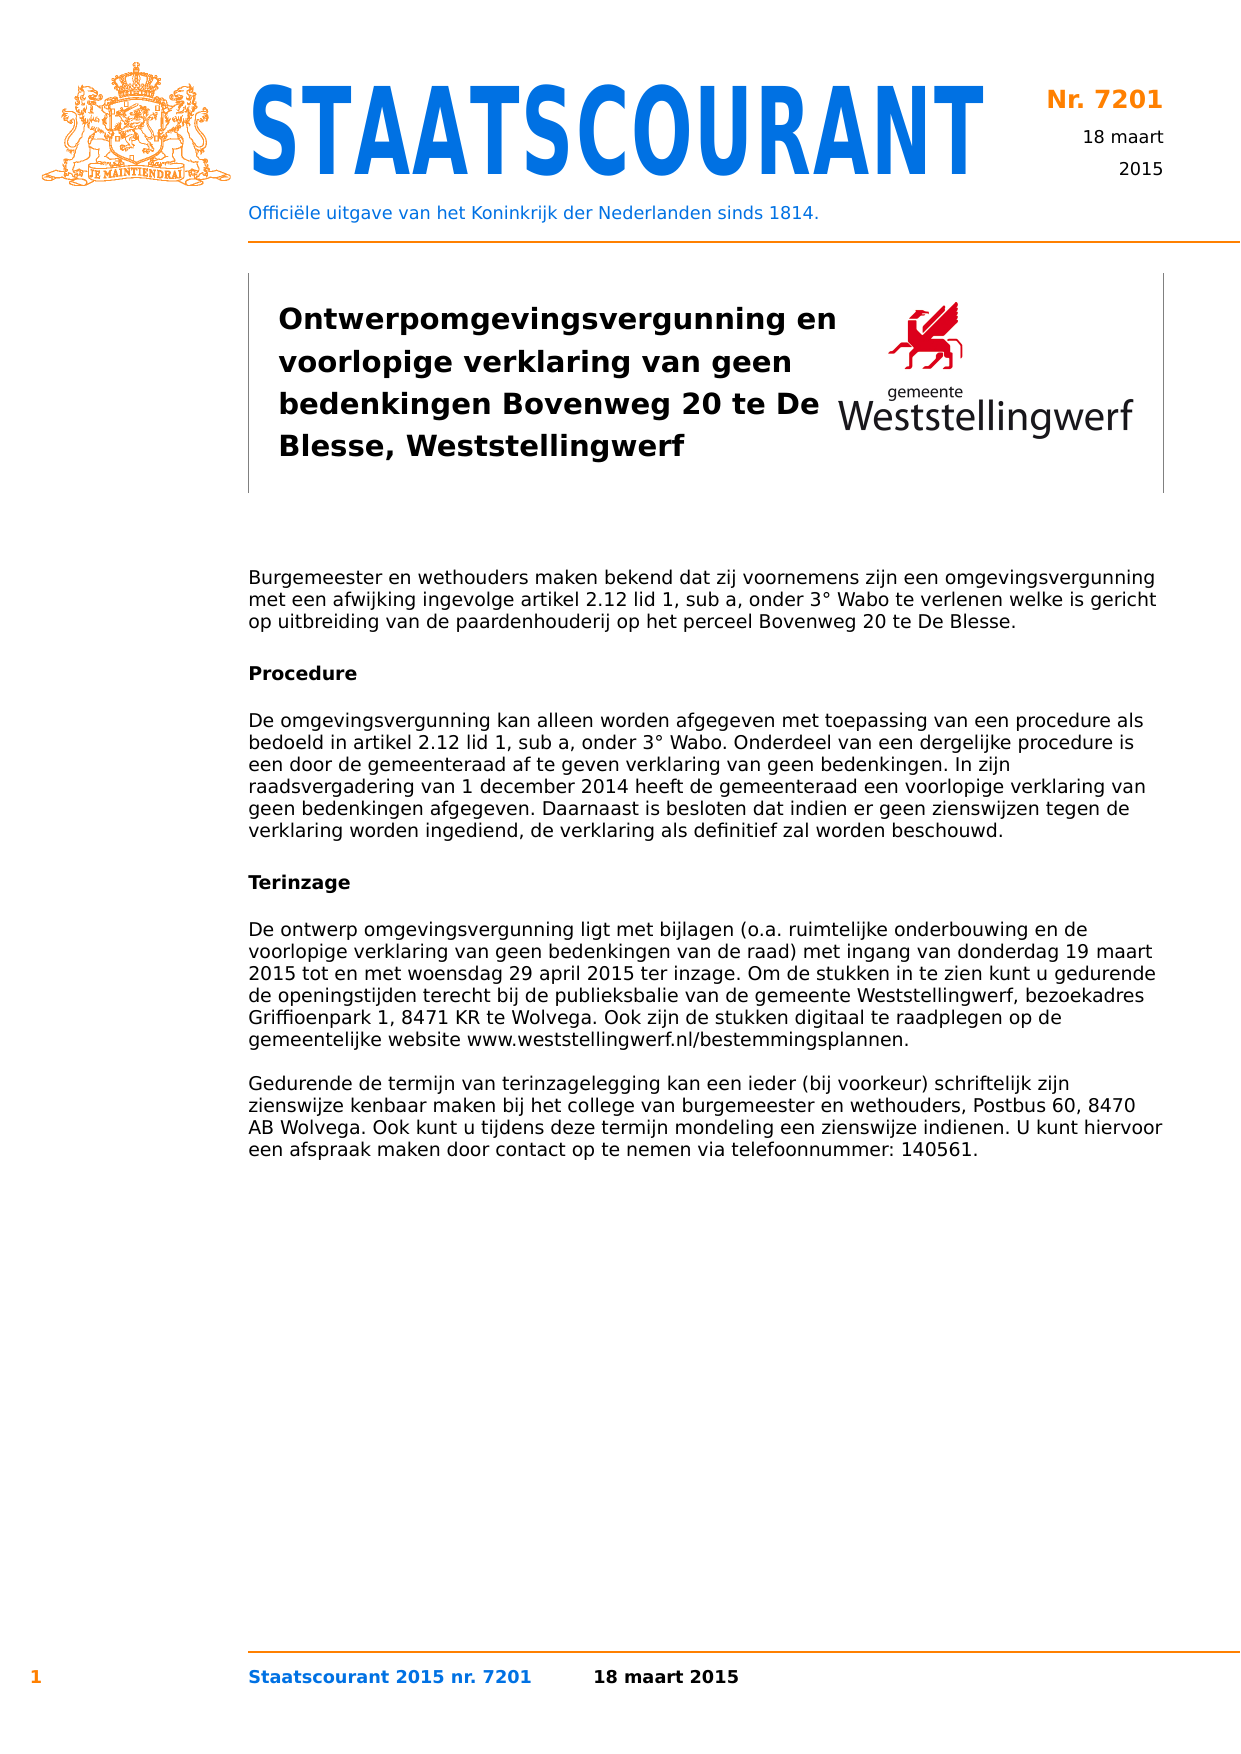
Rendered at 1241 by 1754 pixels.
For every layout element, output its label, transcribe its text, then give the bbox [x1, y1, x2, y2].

table_header Nr. 7201 [998, 62, 1240, 121]
picture [838, 302, 1134, 439]
subtitle Procedure [248, 663, 1163, 685]
text Gedurende de termijn van terinzagelegging kan een ieder (bij voorkeur) schriftelijk zijn zienswijze kenbaar maken bij het college van burgemeester en wethouders, Postbus 60, 8470 AB Wolvega. Ook kunt u tijdens deze termijn mondeling een zienswijze indienen. U kunt hiervoor een afspraak maken door contact op te nemen via telefoonnummer: 140561. [248, 1073, 1163, 1161]
text De ontwerp omgevingsvergunning ligt met bijlagen (o.a. ruimtelijke onderbouwing en de voorlopige verklaring van geen bedenkingen van de raad) met ingang van donderdag 19 maart 2015 tot en met woensdag 29 april 2015 ter inzage. Om de stukken in te zien kunt u gedurende de openingstijden terecht bij de publieksbalie van de gemeente Weststellingwerf, bezoekadres Griffioenpark 1, 8471 KR te Wolvega. Ook zijn de stukken digitaal te raadplegen op de gemeentelijke website www.weststellingwerf.nl/bestemmingsplannen. [248, 919, 1163, 1051]
table_cell 18 maart [998, 121, 1240, 153]
table_header [25, 62, 248, 241]
text De omgevingsvergunning kan alleen worden afgegeven met toepassing van een procedure als bedoeld in artikel 2.12 lid 1, sub a, onder 3° Wabo. Onderdeel van een dergelijke procedure is een door de gemeenteraad af te geven verklaring van geen bedenkingen. In zijn raadsvergadering van 1 december 2014 heeft de gemeenteraad een voorlopige verklaring van geen bedenkingen afgegeven. Daarnaast is besloten dat indien er geen zienswijzen tegen de verklaring worden ingediend, de verklaring als definitief zal worden beschouwd. [248, 710, 1163, 842]
picture [41, 62, 231, 186]
text Burgemeester en wethouders maken bekend dat zij voornemens zijn een omgevingsvergunning met een afwijking ingevolge artikel 2.12 lid 1, sub a, onder 3° Wabo te verlenen welke is gericht op uitbreiding van de paardenhouderij op het perceel Bovenweg 20 te De Blesse. [248, 567, 1163, 633]
table_cell 2015 [998, 153, 1240, 203]
table_header STAATSCOURANT [248, 62, 998, 203]
subtitle Ontwerpomgevingsvergunning en voorlopige verklaring van geen bedenkingen Bovenweg 20 te De Blesse, Weststellingwerf [249, 273, 1163, 493]
table_cell Officiële uitgave van het Koninkrijk der Nederlanden sinds 1814. [248, 203, 1240, 241]
subtitle Terinzage [248, 872, 1163, 894]
